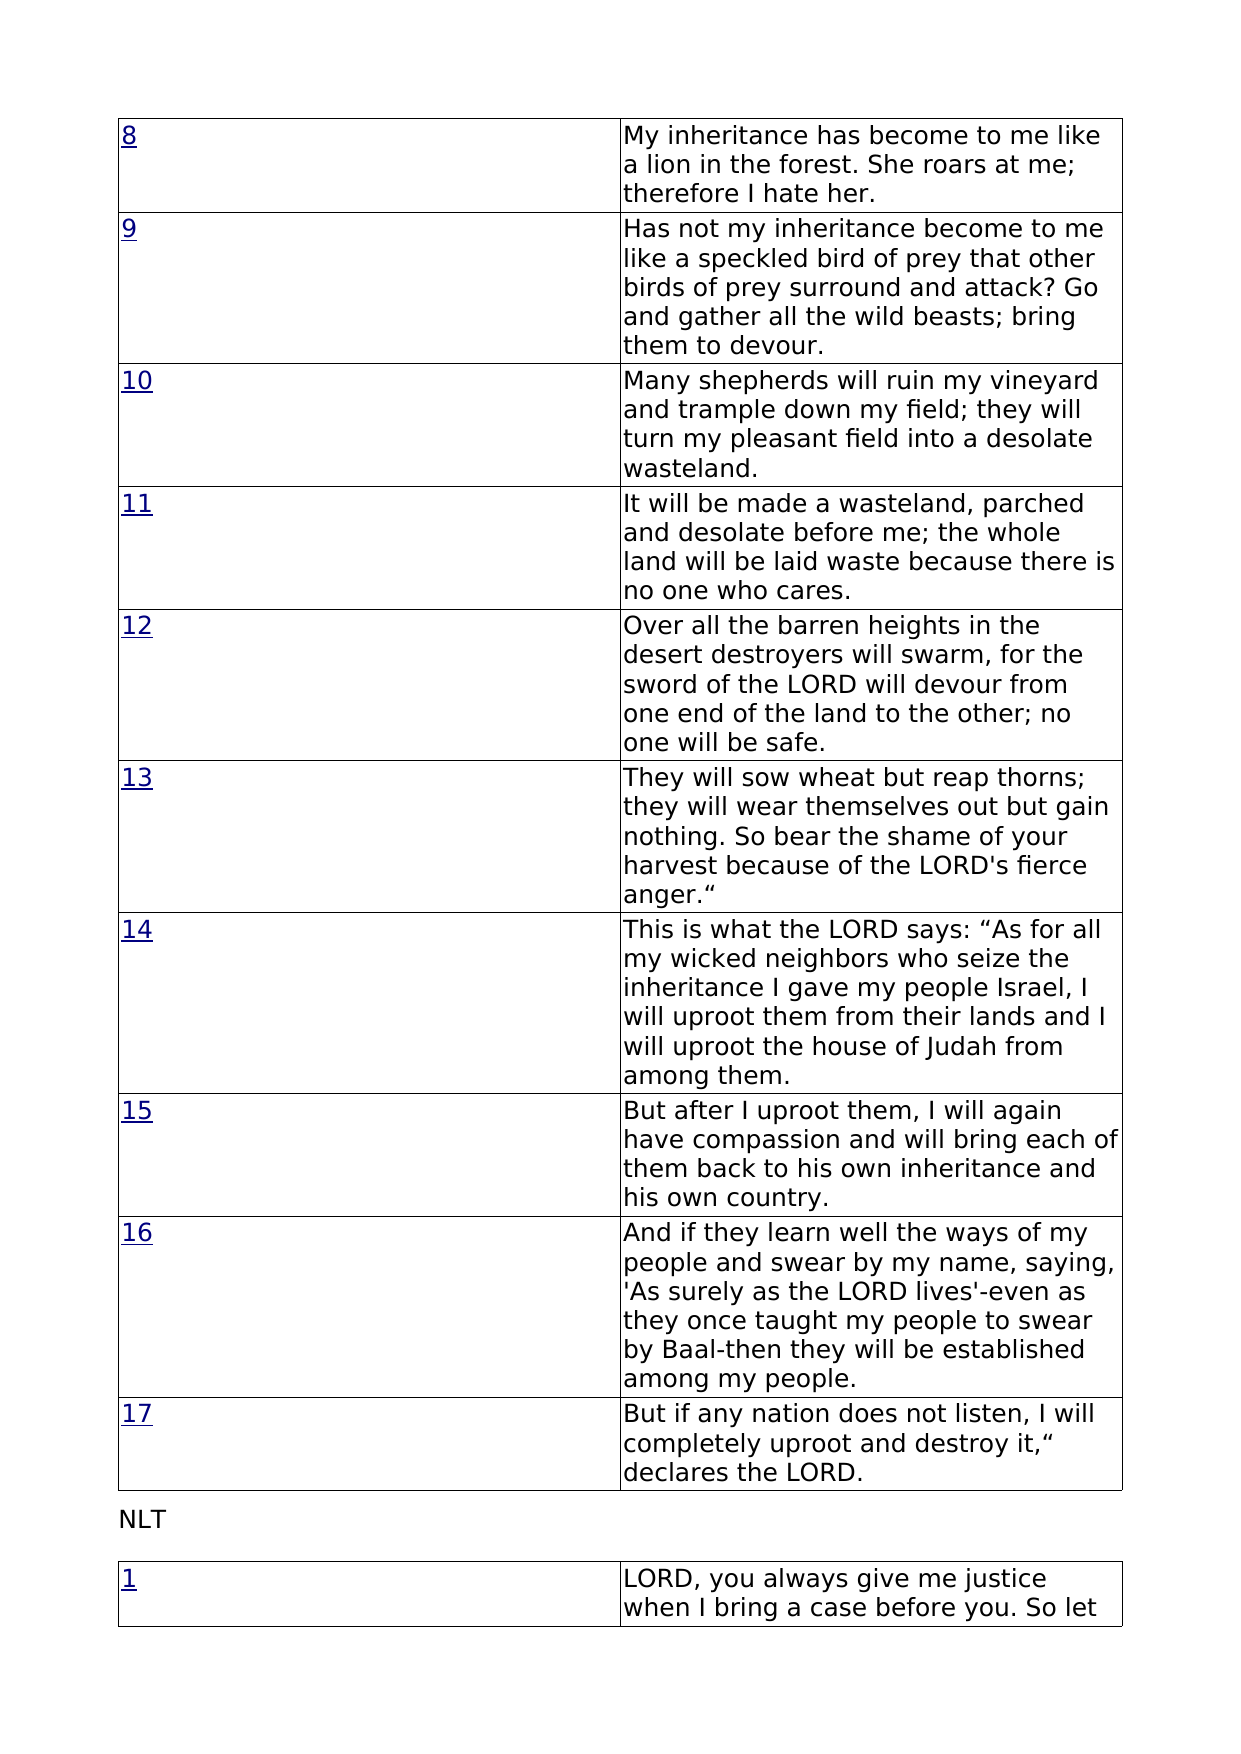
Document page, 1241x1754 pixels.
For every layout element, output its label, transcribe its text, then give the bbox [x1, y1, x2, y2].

table_cell This is what the LORD says: “As for all my wicked neighbors who seize the inheritance I gave my people Israel, I will uproot them from their lands and I will uproot the house of Judah from among them. [621, 913, 1122, 1093]
text NLT [118, 1505, 1122, 1534]
table_cell And if they learn well the ways of my people and swear by my name, saying, 'As surely as the LORD lives'-even as they once taught my people to swear by Baal-then they will be established among my people. [621, 1217, 1122, 1397]
table_cell It will be made a wasteland, parched and desolate before me; the whole land will be laid waste because there is no one who cares. [621, 487, 1122, 608]
table_cell 17 [119, 1398, 620, 1490]
table_cell They will sow wheat but reap thorns; they will wear themselves out but gain nothing. So bear the shame of your harvest because of the LORD's fierce anger.“ [621, 761, 1122, 912]
table_cell But after I uproot them, I will again have compassion and will bring each of them back to his own inheritance and his own country. [621, 1094, 1122, 1216]
table_cell 13 [119, 761, 620, 912]
table_cell 10 [119, 364, 620, 486]
table_cell 11 [119, 487, 620, 608]
table_cell 9 [119, 213, 620, 363]
table_cell Over all the barren heights in the desert destroyers will swarm, for the sword of the LORD will devour from one end of the land to the other; no one will be safe. [621, 610, 1122, 760]
table_cell 14 [119, 913, 620, 1093]
table_cell 16 [119, 1217, 620, 1397]
table_cell 8 [119, 119, 620, 212]
table_cell Has not my inheritance become to me like a speckled bird of prey that other birds of prey surround and attack? Go and gather all the wild beasts; bring them to devour. [621, 213, 1122, 363]
table_cell But if any nation does not listen, I will completely uproot and destroy it,“ declares the LORD. [621, 1398, 1122, 1490]
table_cell My inheritance has become to me like a lion in the forest. She roars at me; therefore I hate her. [621, 119, 1122, 212]
table_header LORD, you always give me justice when I bring a case before you. So let [621, 1562, 1122, 1626]
table_cell Many shepherds will ruin my vineyard and trample down my field; they will turn my pleasant field into a desolate wasteland. [621, 364, 1122, 486]
table_cell 12 [119, 610, 620, 760]
table_cell 15 [119, 1094, 620, 1216]
table_header 1 [119, 1562, 620, 1626]
